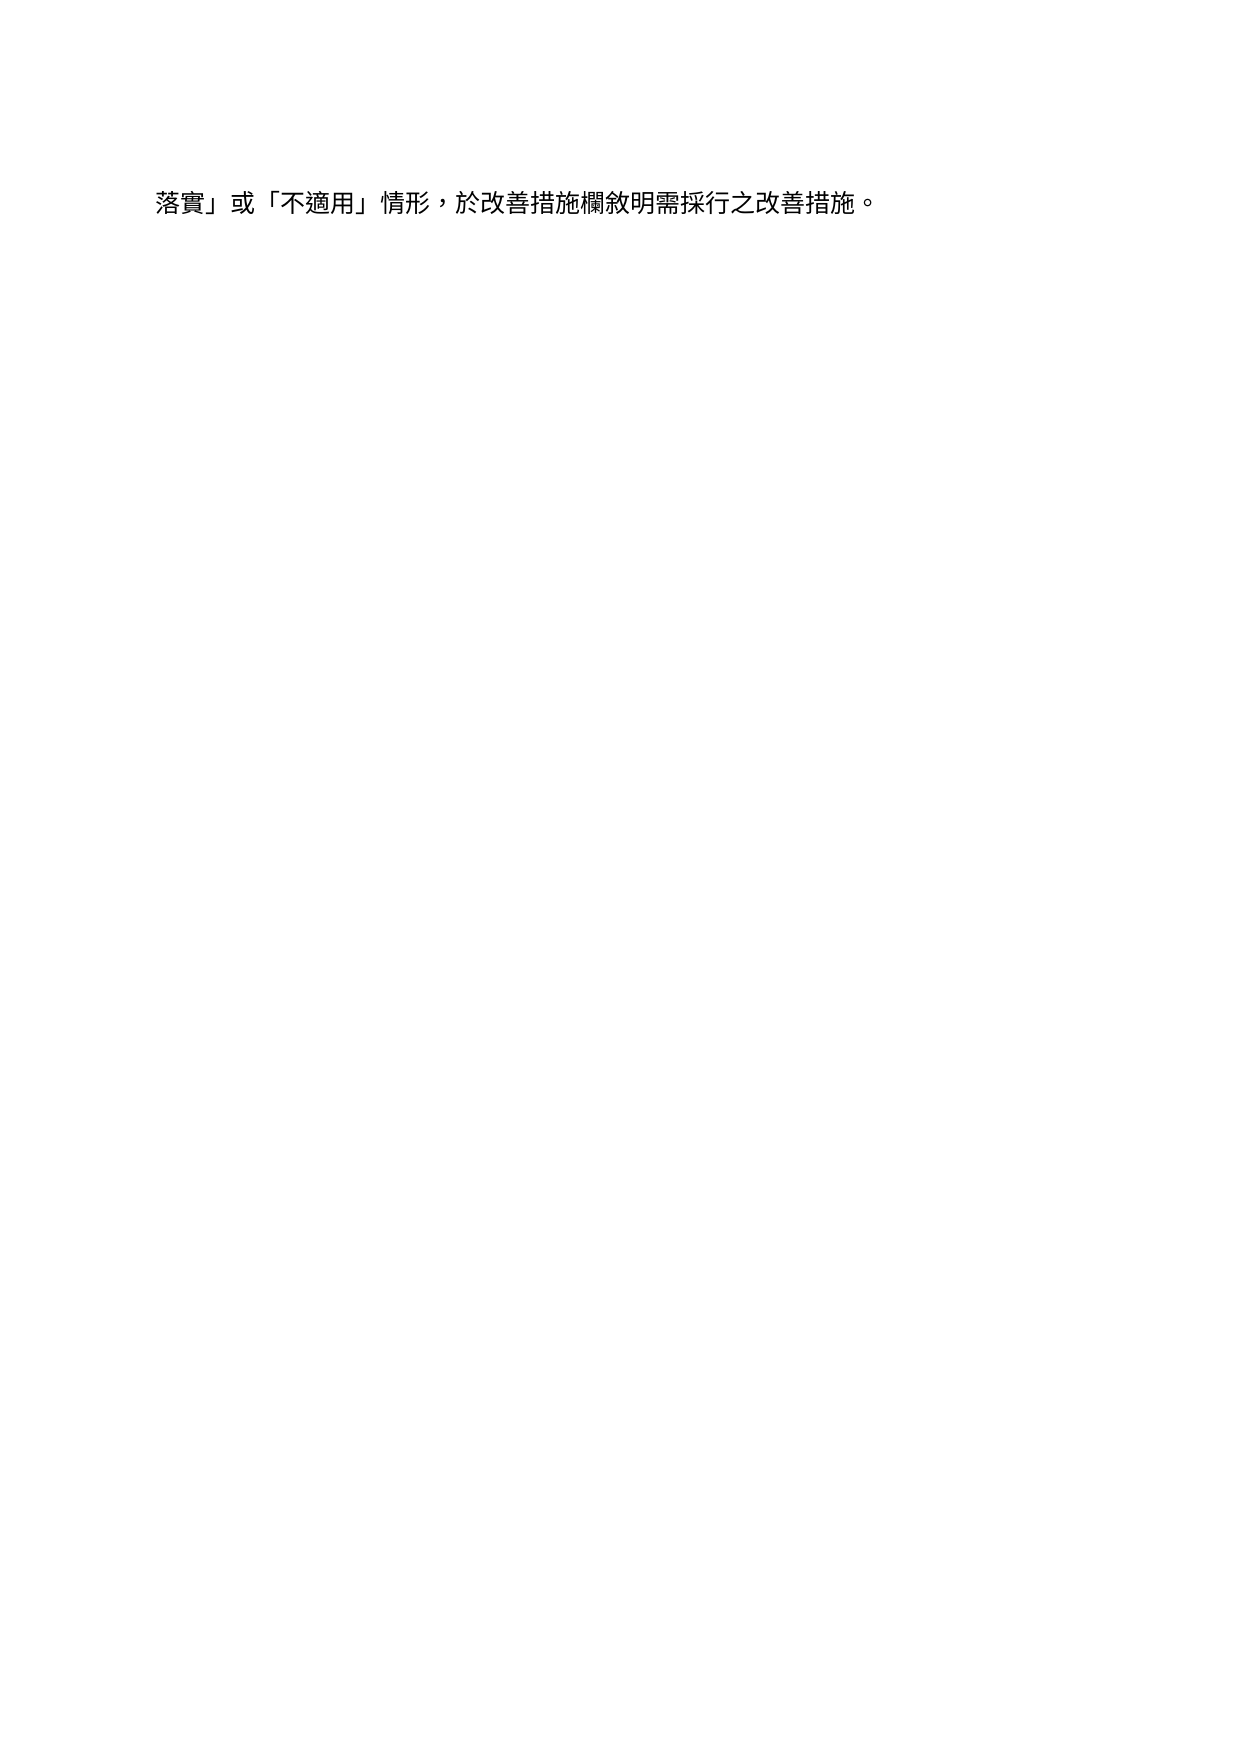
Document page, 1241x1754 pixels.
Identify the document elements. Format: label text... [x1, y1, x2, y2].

list 各機關依評估結果於評估情形欄勾選「落實」、「部分落實」、「未落實」、「不適用」或「其他」；其中「不適用」係指評估期間法令規定或作法已修正，但控制重點未及配合修正者；「其他」係指評估期間未發生控制重點所規範情形等，致無法評估者；遇有「部分落實」、「未落實」或「不適用」情形，於改善措施欄敘明需採行之改善措施。 [118, 183, 1122, 219]
